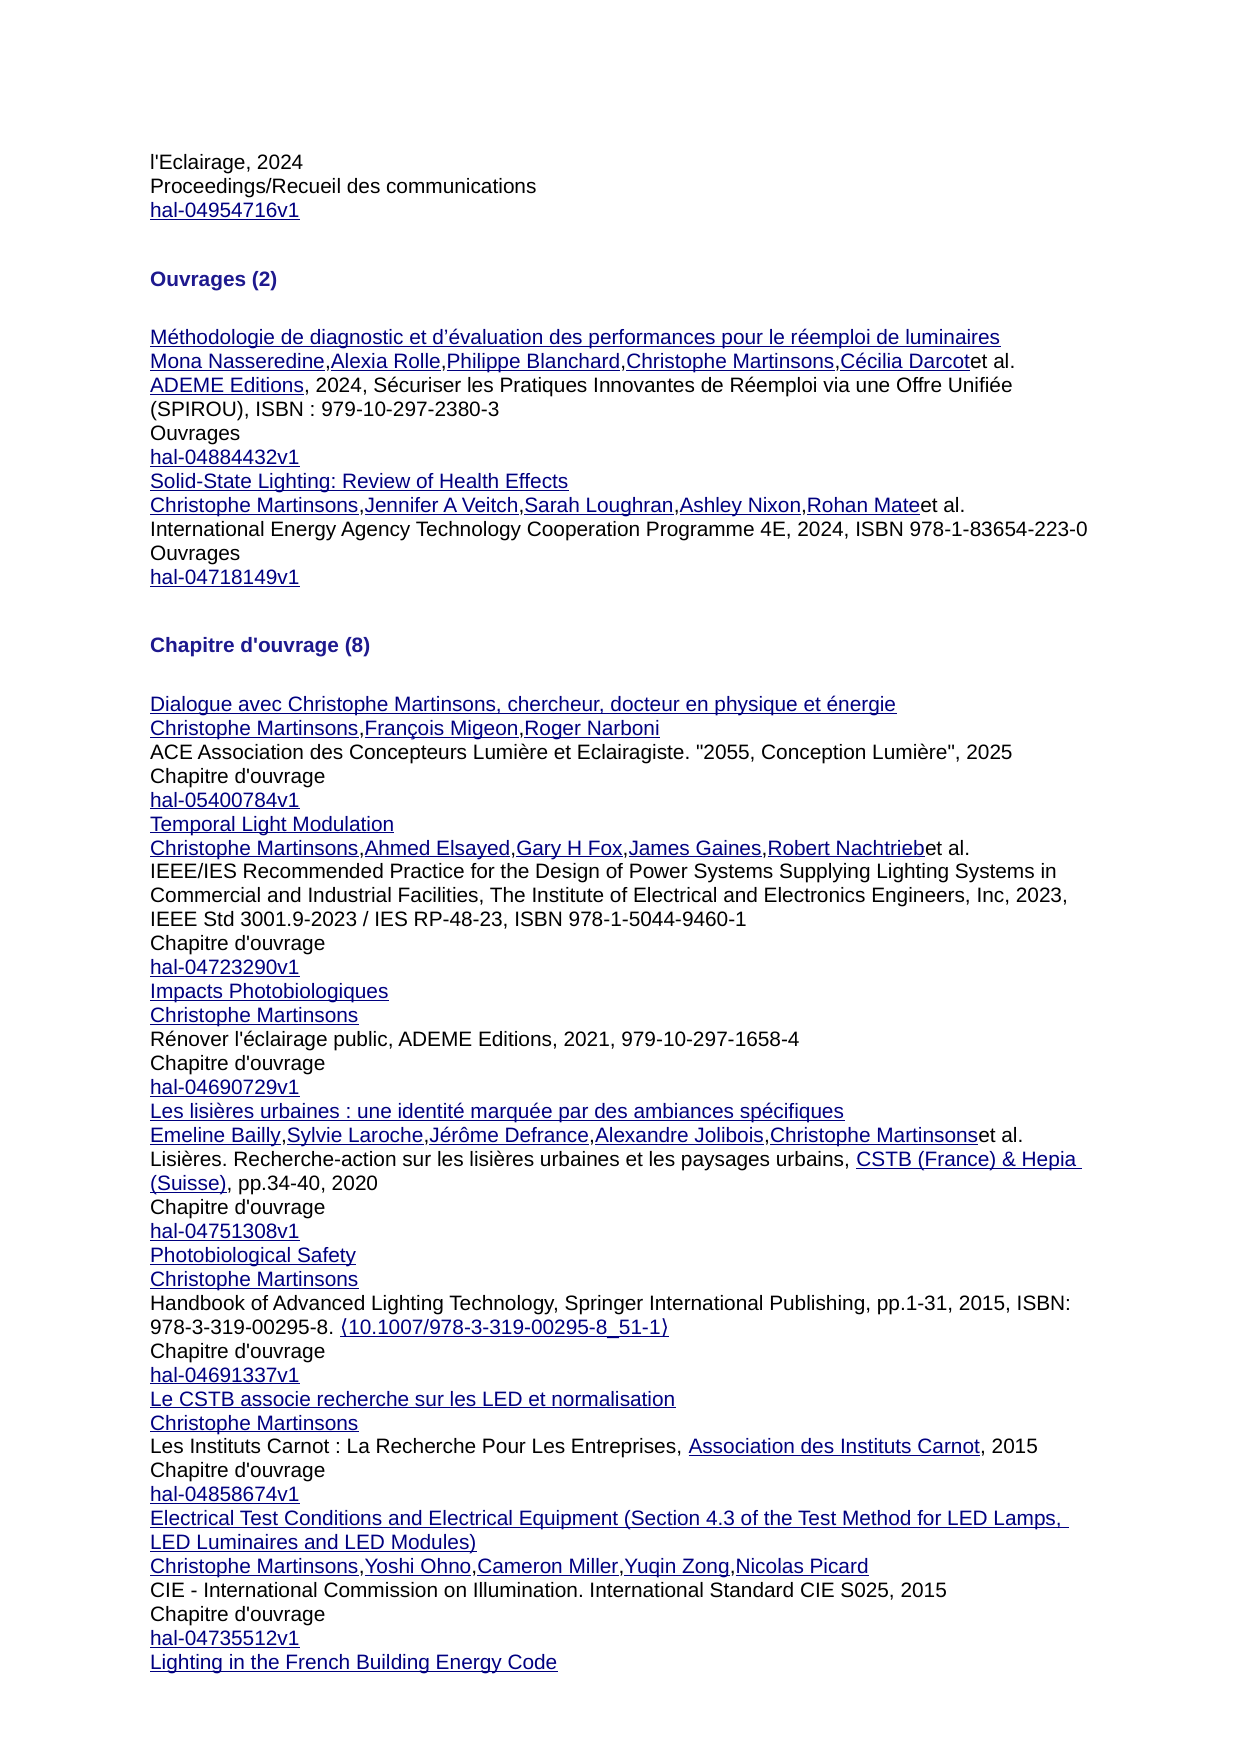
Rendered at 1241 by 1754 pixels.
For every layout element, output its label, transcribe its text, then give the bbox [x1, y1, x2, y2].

table_cell Le CSTB associe recherche sur les LED et normalisation Christophe Martinsons Les Instituts Carnot : La Recherche Pour Les Entreprises, Association des Instituts Carnot, 2015 Chapitre d'ouvrage hal-04858674v1 [150, 1386, 1090, 1506]
table_cell Solid-State Lighting: Review of Health Effects Christophe Martinsons,Jennifer A Veitch,Sarah Loughran,Ashley Nixon,Rohan Mateet al. International Energy Agency Technology Cooperation Programme 4E, 2024, ISBN 978-1-83654-223-0 Ouvrages hal-04718149v1 [150, 469, 1090, 588]
table_cell Photobiological Safety Christophe Martinsons Handbook of Advanced Lighting Technology, Springer International Publishing, pp.1-31, 2015, ISBN: 978-3-319-00295-8. ⟨10.1007/978-3-319-00295-8_51-1⟩ Chapitre d'ouvrage hal-04691337v1 [150, 1243, 1090, 1386]
table_cell l'Eclairage, 2024 Proceedings/Recueil des communications hal-04954716v1 [150, 150, 1090, 222]
subtitle Chapitre d'ouvrage (8) [150, 633, 1090, 657]
table_cell Les lisières urbaines : une identité marquée par des ambiances spécifiques Emeline Bailly,Sylvie Laroche,Jérôme Defrance,Alexandre Jolibois,Christophe Martinsonset al. Lisières. Recherche-action sur les lisières urbaines et les paysages urbains, CSTB (France) & Hepia (Suisse), pp.34-40, 2020 Chapitre d'ouvrage hal-04751308v1 [150, 1099, 1090, 1243]
table_cell Electrical Test Conditions and Electrical Equipment (Section 4.3 of the Test Method for LED Lamps, LED Luminaires and LED Modules) Christophe Martinsons,Yoshi Ohno,Cameron Miller,Yuqin Zong,Nicolas Picard CIE - International Commission on Illumination. International Standard CIE S025, 2015 Chapitre d'ouvrage hal-04735512v1 [150, 1506, 1090, 1650]
table_cell Temporal Light Modulation Christophe Martinsons,Ahmed Elsayed,Gary H Fox,James Gaines,Robert Nachtriebet al. IEEE/IES Recommended Practice for the Design of Power Systems Supplying Lighting Systems in Commercial and Industrial Facilities, The Institute of Electrical and Electronics Engineers, Inc, 2023, IEEE Std 3001.9-2023 / IES RP-48-23, ISBN 978-1-5044-9460-1 Chapitre d'ouvrage hal-04723290v1 [150, 811, 1090, 979]
subtitle Ouvrages (2) [150, 267, 1090, 291]
table_header Dialogue avec Christophe Martinsons, chercheur, docteur en physique et énergie Christophe Martinsons,François Migeon,Roger Narboni ACE Association des Concepteurs Lumière et Eclairagiste. "2055, Conception Lumière", 2025 Chapitre d'ouvrage hal-05400784v1 [150, 692, 1090, 811]
table_cell Lighting in the French Building Energy Code [150, 1650, 1090, 1674]
table_header Méthodologie de diagnostic et d’évaluation des performances pour le réemploi de luminaires Mona Nasseredine,Alexia Rolle,Philippe Blanchard,Christophe Martinsons,Cécilia Darcotet al. ADEME Editions, 2024, Sécuriser les Pratiques Innovantes de Réemploi via une Offre Unifiée (SPIROU), ISBN : 979-10-297-2380-3 Ouvrages hal-04884432v1 [150, 325, 1090, 469]
table_cell Impacts Photobiologiques Christophe Martinsons Rénover l'éclairage public, ADEME Editions, 2021, 979-10-297-1658-4 Chapitre d'ouvrage hal-04690729v1 [150, 979, 1090, 1099]
